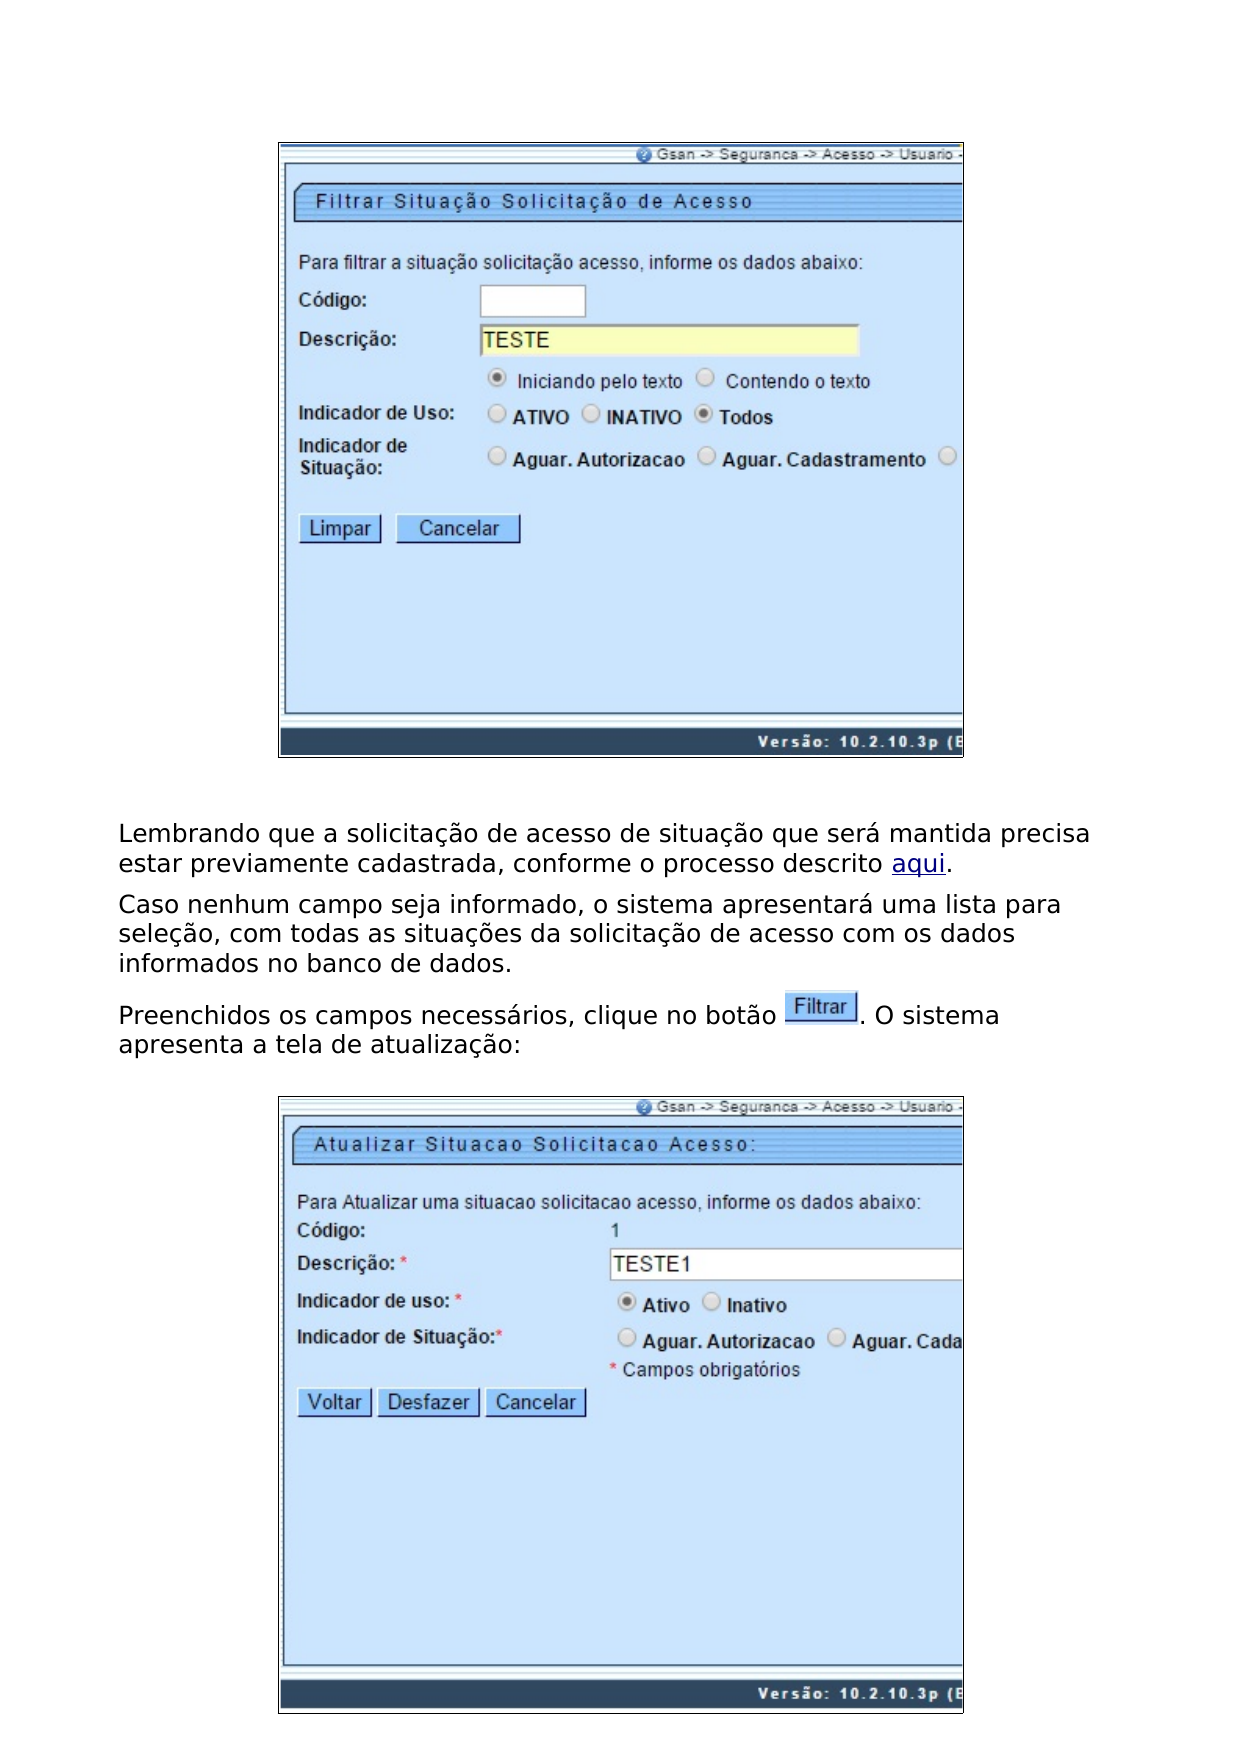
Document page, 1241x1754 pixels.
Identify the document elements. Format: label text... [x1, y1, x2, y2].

picture [280, 1099, 963, 1710]
text Caso nenhum campo seja informado, o sistema apresentará uma lista para seleção, com todas as situações da solicitação de acesso com os dados informados no banco de dados. [118, 890, 1122, 978]
text Preenchidos os campos necessários, clique no botão . O sistema apresenta a tela de atualização: [118, 990, 1122, 1060]
text Lembrando que a solicitação de acesso de situação que será mantida precisa estar previamente cadastrada, conforme o processo descrito aqui. [118, 819, 1122, 878]
picture [280, 144, 963, 755]
picture [785, 990, 859, 1025]
table_header [279, 1097, 963, 1713]
